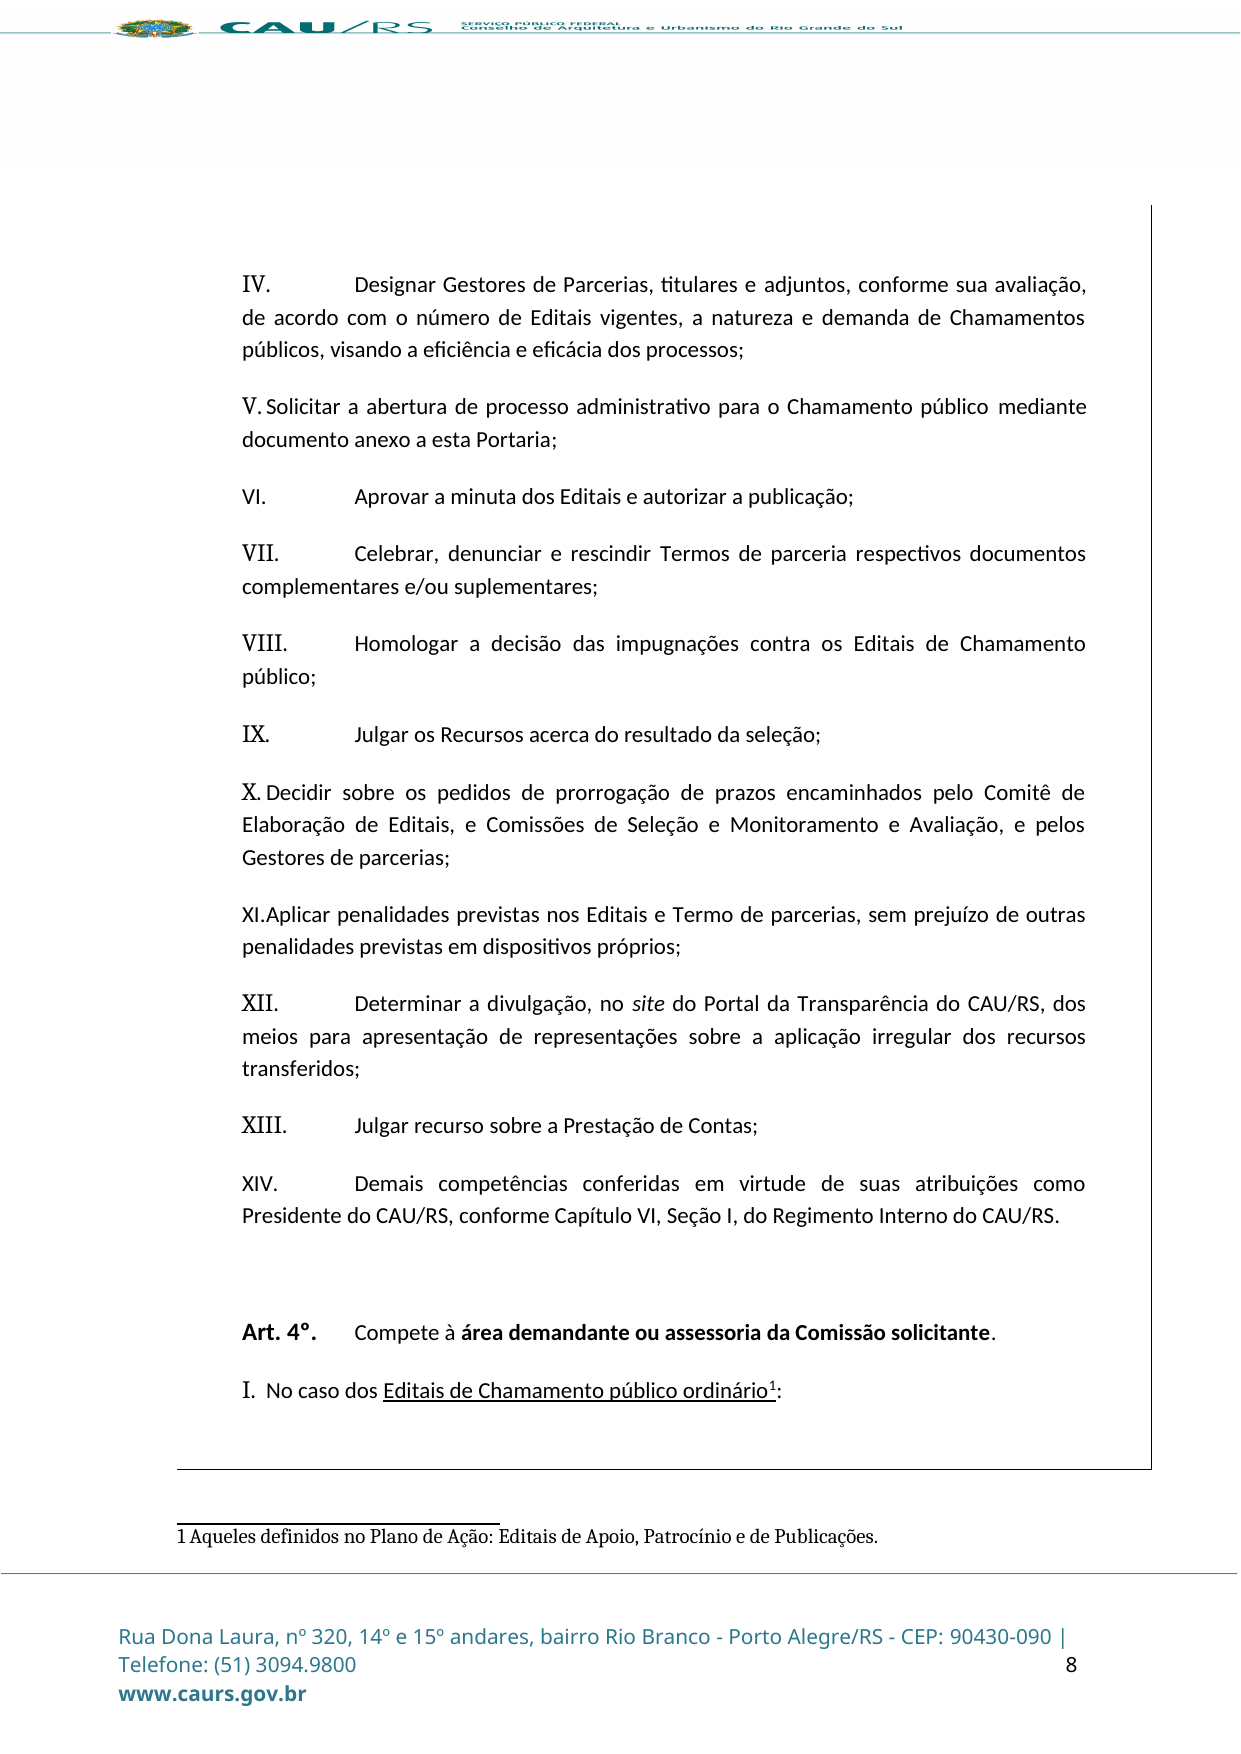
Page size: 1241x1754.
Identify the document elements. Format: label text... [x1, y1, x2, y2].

list Designar Gestores de Parcerias, titulares e adjuntos, conforme sua avaliação, de acordo com o número de Editais vigentes, a natureza e demanda de Chamamentos públicos, visando a eficiência e eficácia dos processos; [177, 205, 1151, 327]
list Celebrar, denunciar e rescindir Termos de parceria respectivos documentos complementares e/ou suplementares; [177, 475, 1152, 565]
list Aprovar a minuta dos Editais e autorizar a publicação; [177, 417, 1152, 475]
list Homologar a decisão das impugnações contra os Editais de Chamamento público; [177, 565, 1152, 655]
list Solicitar a abertura de processo administrativo para o Chamamento público mediante documento anexo a esta Portaria; [177, 327, 1152, 417]
list Demais competências conferidas em virtude de suas atribuições como Presidente do CAU/RS, conforme Capítulo VI, Seção I, do Regimento Interno do CAU/RS. [177, 1105, 1152, 1230]
list Aplicar penalidades previstas nos Editais e Termo de parcerias, sem prejuízo de outras penalidades previstas em dispositivos próprios; [177, 835, 1152, 924]
list Julgar recurso sobre a Prestação de Contas; [177, 1047, 1152, 1105]
list Aqueles definidos no Plano de Ação: Editais de Apoio, Patrocínio e de Publicações. [177, 1524, 1152, 1548]
list Decidir sobre os pedidos de prorrogação de prazos encaminhados pelo Comitê de Elaboração de Editais, e Comissões de Seleção e Monitoramento e Avaliação, e pelos Gestores de parcerias; [177, 713, 1152, 835]
list Compete à área demandante ou assessoria da Comissão solicitante. [177, 1251, 1152, 1311]
list Julgar os Recursos acerca do resultado da seleção; [177, 655, 1152, 713]
list No caso dos Editais de Chamamento público ordinário: [177, 1311, 1152, 1469]
list Determinar a divulgação, no site do Portal da Transparência do CAU/RS, dos meios para apresentação de representações sobre a aplicação irregular dos recursos transferidos; [177, 924, 1152, 1047]
